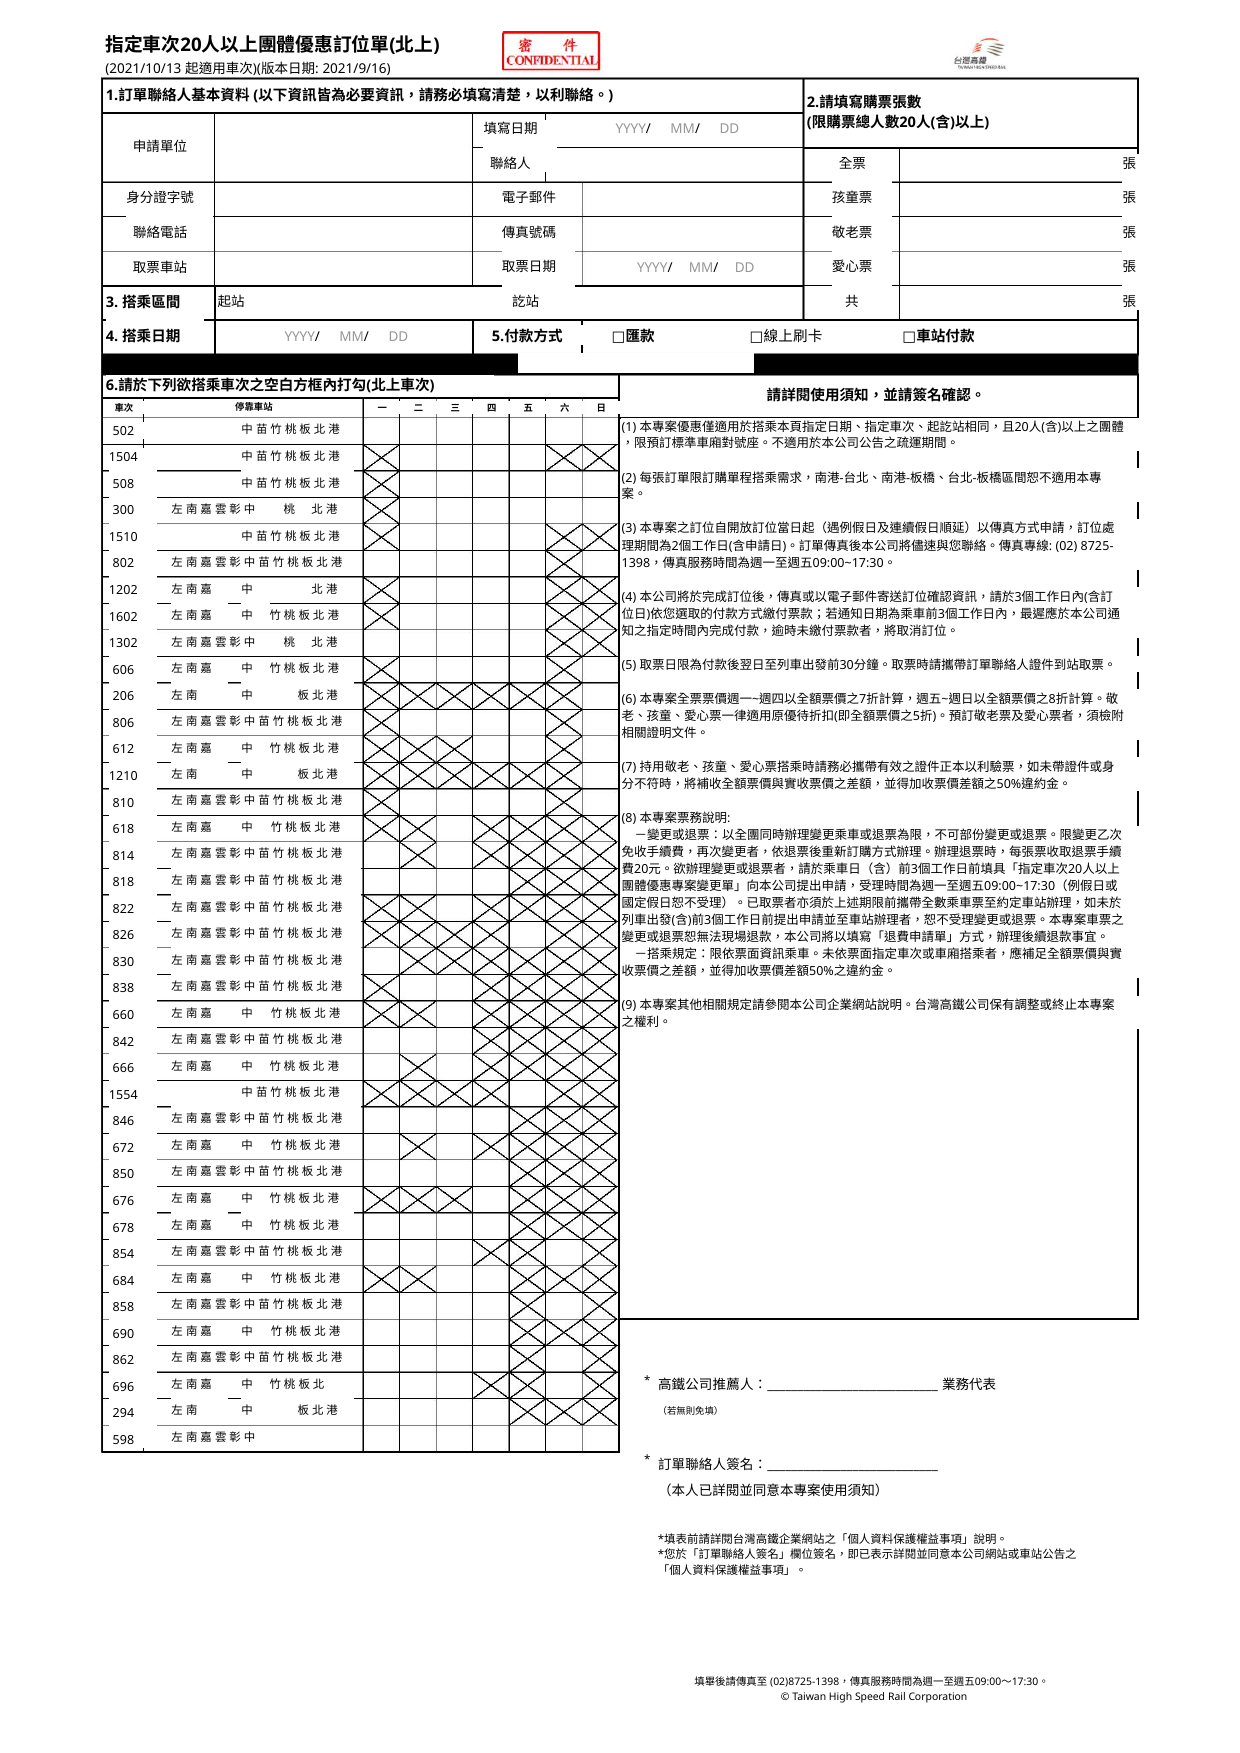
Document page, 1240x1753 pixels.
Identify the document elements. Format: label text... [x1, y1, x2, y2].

text (5) 取票日限為付款後翌日至列車出發前30分鐘。取票時請攜帶訂單聯絡人證件到站取票。 [621, 656, 1203, 672]
text 電子郵件 [502, 189, 575, 206]
text 左 南 嘉 雲 彰 中 苗 竹 桃 板 北 港 [171, 846, 361, 861]
text 位日)依您選取的付款方式繳付票款；若通知日期為乘車前3個工作日內，最遲應於本公司通 [621, 604, 1206, 621]
text 862 [112, 1351, 157, 1368]
text 左 南 嘉 [171, 581, 228, 596]
text 停靠車站 [235, 400, 287, 413]
text 左 南 嘉 [171, 608, 228, 623]
text 左 南 [171, 1403, 228, 1418]
text 左 南 嘉 雲 彰 中 苗 竹 桃 板 北 港 [171, 554, 361, 569]
text 高鐵公司推薦人：____________________________ 業務代表 [658, 1375, 1053, 1393]
text ，限預訂標準車廂對號座。不適用於本公司公告之疏運期間。 [621, 434, 1212, 451]
text 竹 桃 板 北 港 [269, 1191, 354, 1206]
text 左 南 嘉 雲 彰 中 苗 竹 桃 板 北 港 [171, 1111, 361, 1126]
text 左 南 嘉 [171, 1138, 241, 1153]
text 張 [1122, 258, 1156, 275]
text 2.請填寫購票張數 [807, 92, 946, 111]
text 案。 [621, 485, 1190, 502]
text 中 [241, 661, 269, 676]
text 左 南 嘉 雲 彰 中 苗 竹 桃 板 北 港 [171, 952, 361, 967]
text * [644, 1451, 666, 1467]
text 竹 桃 板 北 港 [269, 1058, 354, 1073]
text 中 [241, 740, 269, 755]
text *您於「訂單聯絡人簽名」欄位簽名，即已表示詳閱並同意本公司網站或車站公告之 [658, 1546, 1150, 1562]
text 共 [845, 292, 892, 310]
text (6) 本專案全票票價週一~週四以全額票價之7折計算，週五~週日以全額票價之8折計算。敬 [621, 689, 1211, 706]
text 822 [112, 900, 157, 917]
text 684 [112, 1272, 157, 1288]
text (4) 本公司將於完成訂位後，傳真或以電子郵件寄送訂位確認資訊，請於3個工作日內(含訂 [621, 587, 1206, 604]
text 左 南 嘉 [171, 1217, 228, 1232]
text 690 [112, 1325, 157, 1342]
text 左 南 嘉 雲 彰 中 苗 竹 桃 板 北 港 [171, 1243, 361, 1258]
text 竹 桃 板 北 港 [269, 661, 354, 676]
text 身分證字號 [126, 189, 213, 206]
text 左 南 嘉 雲 彰 中 苗 竹 桃 板 北 港 [171, 713, 361, 728]
text 846 [112, 1112, 157, 1129]
text 訖站 [512, 292, 575, 310]
text 全票 [838, 154, 892, 172]
text 一 [377, 401, 401, 414]
text 起站 [217, 292, 264, 310]
text 中 [241, 1138, 270, 1153]
text 696 [112, 1378, 157, 1395]
text 606 [112, 661, 157, 678]
text 中 苗 竹 桃 板 北 港 [241, 448, 354, 463]
text 1.訂單聯絡人基本資料 (以下資訊皆為必要資訊，請務必填寫清楚，以利聯絡。) [106, 84, 706, 104]
text 張 [1122, 223, 1156, 241]
text YYYY/ MM/ DD [637, 258, 777, 276]
text 中 苗 竹 桃 板 北 港 [241, 1084, 361, 1099]
text （若無則免填） [657, 1404, 738, 1417]
text 598 [112, 1431, 157, 1448]
text (限購票總人數20人(含)以上) [807, 111, 1024, 131]
text 左 南 嘉 [171, 1058, 228, 1073]
text YYYY/ MM/ DD [284, 327, 431, 344]
text 五 [523, 401, 547, 414]
text 1504 [109, 448, 157, 465]
text 左 南 嘉 雲 彰 中 苗 竹 桃 板 北 港 [171, 899, 361, 914]
text 中 [241, 1058, 269, 1073]
text 672 [112, 1139, 157, 1156]
text 1210 [109, 767, 157, 784]
text 中 [241, 581, 270, 596]
text 中 [241, 1191, 269, 1206]
text 4. 搭乘日期 [106, 326, 204, 346]
text 中 苗 竹 桃 板 北 港 [241, 528, 354, 543]
text 300 [112, 501, 157, 518]
text 5.付款方式 [492, 325, 586, 345]
text 806 [112, 714, 157, 731]
text 愛心票 [832, 258, 892, 275]
text (9) 本專案其他相關規定請參閱本公司企業網站說明。台灣高鐵公司保有調整或終止本專案 [621, 996, 1200, 1012]
text 802 [112, 554, 157, 571]
text 中 [241, 1270, 270, 1285]
text 中 苗 竹 桃 板 北 港 [241, 475, 354, 490]
text 北 港 [311, 581, 354, 596]
text 取票車站 [133, 258, 206, 276]
text (7) 持用敬老、孩童、愛心票搭乘時請務必攜帶有效之證件正本以利驗票，如未帶證件或身 [621, 757, 1200, 774]
text 填畢後請傳真至 (02)8725-1398，傳真服務時間為週一至週五09:00～17:30。 [694, 1674, 1118, 1688]
text □車站付款 [902, 327, 996, 346]
text 854 [112, 1245, 157, 1262]
text 666 [112, 1059, 157, 1076]
text 二 [414, 401, 437, 414]
text 變更或退票恕無法現場退款，本公司將以填寫「退費申請單」方式，辦理後續退款事宜。 [621, 927, 1211, 944]
text 612 [112, 740, 157, 757]
text 左 南 嘉 [171, 1191, 228, 1206]
text 1602 [109, 607, 157, 624]
text 竹 桃 板 北 港 [270, 819, 361, 834]
text 左 南 嘉 雲 彰 中 苗 竹 桃 板 北 港 [171, 1031, 361, 1046]
text 日 [596, 401, 620, 414]
text 張 [1122, 189, 1156, 206]
text 左 南 嘉 [171, 819, 241, 834]
text 842 [112, 1032, 157, 1049]
text 「個人資料保護權益事項」。 [658, 1562, 1150, 1578]
text 國定假日恕不受理）。已取票者亦須於上述期限前攜帶全數乘車票至約定車站辦理，如未於 [621, 893, 1211, 910]
text 826 [112, 926, 157, 943]
text －變更或退票：以全團同時辦理變更乘車或退票為限，不可部份變更或退票。限變更乙次 [634, 826, 1211, 842]
text 中 [241, 819, 270, 834]
text 中 [241, 1323, 270, 1338]
text 填寫日期 [483, 120, 557, 137]
text 左 南 嘉 雲 彰 中 [171, 1429, 270, 1444]
text 810 [112, 793, 157, 810]
text 1302 [109, 634, 157, 651]
text 之權利。 [621, 1012, 1200, 1029]
text * [644, 1372, 666, 1387]
text 四 [487, 401, 510, 414]
text 板 北 港 [297, 1403, 354, 1418]
text 660 [112, 1006, 157, 1023]
text 北 港 [311, 634, 354, 649]
text □線上刷卡 [749, 330, 845, 345]
text 294 [112, 1404, 157, 1421]
text 1202 [109, 581, 157, 598]
text 858 [112, 1298, 157, 1315]
text 中 [241, 687, 269, 702]
text 678 [112, 1218, 157, 1235]
text (2021/10/13 起適用車次)(版本日期: 2021/9/16) [105, 59, 502, 77]
text 左 南 嘉 雲 彰 中 苗 竹 桃 板 北 港 [171, 793, 361, 808]
text 左 南 嘉 雲 彰 中 [171, 502, 270, 517]
text 中 [241, 1217, 269, 1232]
text 申請單位 [133, 137, 206, 155]
text 免收手續費，再次變更者，依退票後重新訂購方式辦理。辦理退票時，每張票收取退票手續 [621, 842, 1211, 859]
text 左 南 嘉 [171, 1323, 241, 1338]
text *填表前請詳閱台灣高鐵企業網站之「個人資料保護權益事項」說明。 [658, 1531, 1150, 1546]
text 814 [112, 847, 157, 863]
text 竹 桃 板 北 港 [269, 740, 354, 755]
text (1) 本專案優惠僅適用於搭乘本頁指定日期、指定車次、起訖站相同，且20人(含)以上之團體 [621, 418, 1212, 434]
text 聯絡人 [490, 154, 557, 172]
text 中 苗 竹 桃 板 北 港 [241, 422, 354, 437]
text 聯絡電話 [133, 223, 213, 241]
text 張 [1122, 154, 1156, 172]
text 850 [112, 1165, 157, 1182]
text 左 南 嘉 [171, 1270, 241, 1285]
text 竹 桃 板 北 港 [270, 1005, 361, 1020]
text 列車出發(含)前3個工作日前提出申請並至車站辦理者，恕不受理變更或退票。本專案車票之 [621, 911, 1211, 927]
text 團體優惠專案變更單」向本公司提出申請，受理時間為週一至週五09:00~17:30（例假日或 [621, 876, 1211, 893]
text 676 [112, 1192, 157, 1209]
text －搭乘規定：限依票面資訊乘車。未依票面指定車次或車廂搭乘者，應補足全額票價與實 [634, 944, 1211, 961]
text 竹 桃 板 北 [269, 1376, 354, 1391]
text 6.請於下列欲搭乘車次之空白方框內打勾(北上車次) [106, 375, 494, 395]
text 敬老票 [832, 223, 892, 241]
text 左 南 [171, 687, 228, 702]
text 中 [241, 1376, 269, 1391]
text 左 南 嘉 雲 彰 中 苗 竹 桃 板 北 港 [171, 1164, 361, 1179]
text 傳真號碼 [502, 223, 575, 241]
text 618 [112, 820, 157, 837]
text 收票價之差額，並得加收票價差額50%之違約金。 [621, 961, 1211, 978]
text YYYY/ MM/ DD [615, 120, 762, 137]
text 3. 搭乘區間 [106, 291, 204, 311]
text (2) 每張訂單限訂購單程搭乘需求，南港-台北、南港-板橋、台北-板橋區間恕不適用本專 [621, 468, 1190, 485]
text 1510 [109, 528, 157, 545]
text 張 [1122, 292, 1156, 310]
text 左 南 嘉 [171, 1376, 228, 1391]
text 三 [450, 401, 474, 414]
text 左 南 嘉 雲 彰 中 苗 竹 桃 板 北 港 [171, 926, 361, 941]
text 請詳閱使用須知，並請簽名確認。 [766, 385, 1025, 405]
text 206 [112, 687, 157, 704]
text 中 [241, 1403, 269, 1418]
text 830 [112, 953, 157, 970]
text （本人已詳閱並同意本專案使用須知） [658, 1481, 927, 1499]
text 理期間為2個工作日(含申請日)。訂單傳真後本公司將儘速與您聯絡。傳真專線: (02) 8725- [621, 536, 1201, 553]
text 指定車次20人以上團體優惠訂位單(北上) [105, 31, 502, 56]
text 取票日期 [502, 258, 575, 275]
text 費20元。欲辦理變更或退票者，請於乘車日（含）前3個工作日前填具「指定車次20人以上 [621, 859, 1211, 876]
text (3) 本專案之訂位自開放訂位當日起（遇例假日及連續假日順延）以傳真方式申請，訂位處 [621, 519, 1201, 536]
text 左 南 嘉 [171, 740, 228, 755]
text 508 [112, 475, 157, 492]
text 六 [560, 401, 583, 414]
text 訂單聯絡人簽名：____________________________ [658, 1454, 985, 1473]
text 竹 桃 板 北 港 [270, 1270, 361, 1285]
text 1398，傳真服務時間為週一至週五09:00~17:30。 [621, 553, 1201, 570]
text 左 南 [171, 767, 228, 782]
text 車次 [114, 401, 147, 414]
text 相關證明文件。 [621, 723, 1211, 740]
text 818 [112, 873, 157, 890]
text 左 南 嘉 雲 彰 中 苗 竹 桃 板 北 港 [171, 1296, 361, 1311]
text 竹 桃 板 北 港 [270, 1138, 361, 1153]
text 左 南 嘉 雲 彰 中 苗 竹 桃 板 北 港 [171, 1349, 361, 1364]
text 老、孩童、愛心票一律適用原優待折扣(即全額票價之5折)。預訂敬老票及愛心票者，須檢附 [621, 706, 1211, 723]
text (本公司公告之疏運期間不適用) [518, 353, 754, 373]
text 中 [241, 1005, 270, 1020]
text © Taiwan High Speed Rail Corporation [781, 1689, 1118, 1703]
text 1554 [109, 1086, 157, 1103]
text 竹 桃 板 北 港 [270, 1323, 361, 1338]
text 知之指定時間內完成付款，逾時未繳付票款者，將取消訂位。 [621, 621, 1206, 638]
text 桃 [283, 634, 311, 649]
text 502 [112, 422, 154, 439]
text 中 [241, 608, 269, 623]
text □匯款 [611, 326, 677, 346]
text 桃 [283, 502, 311, 517]
text 左 南 嘉 雲 彰 中 苗 竹 桃 板 北 港 [171, 979, 361, 994]
text 838 [112, 979, 157, 996]
text 分不符時，將補收全額票價與實收票價之差額，並得加收票價差額之50%違約金。 [621, 774, 1200, 791]
text 板 北 港 [297, 767, 354, 782]
text 左 南 嘉 雲 彰 中 [171, 634, 270, 649]
text 左 南 嘉 [171, 1005, 241, 1020]
text 竹 桃 板 北 港 [269, 608, 354, 623]
text 北 港 [311, 502, 354, 517]
text (8) 本專案票務說明: [621, 808, 751, 825]
text 孩童票 [832, 189, 892, 206]
text 左 南 嘉 雲 彰 中 苗 竹 桃 板 北 港 [171, 872, 361, 887]
text 竹 桃 板 北 港 [269, 1217, 354, 1232]
text 左 南 嘉 [171, 661, 228, 676]
text 中 [241, 767, 269, 782]
text 板 北 港 [297, 687, 354, 702]
